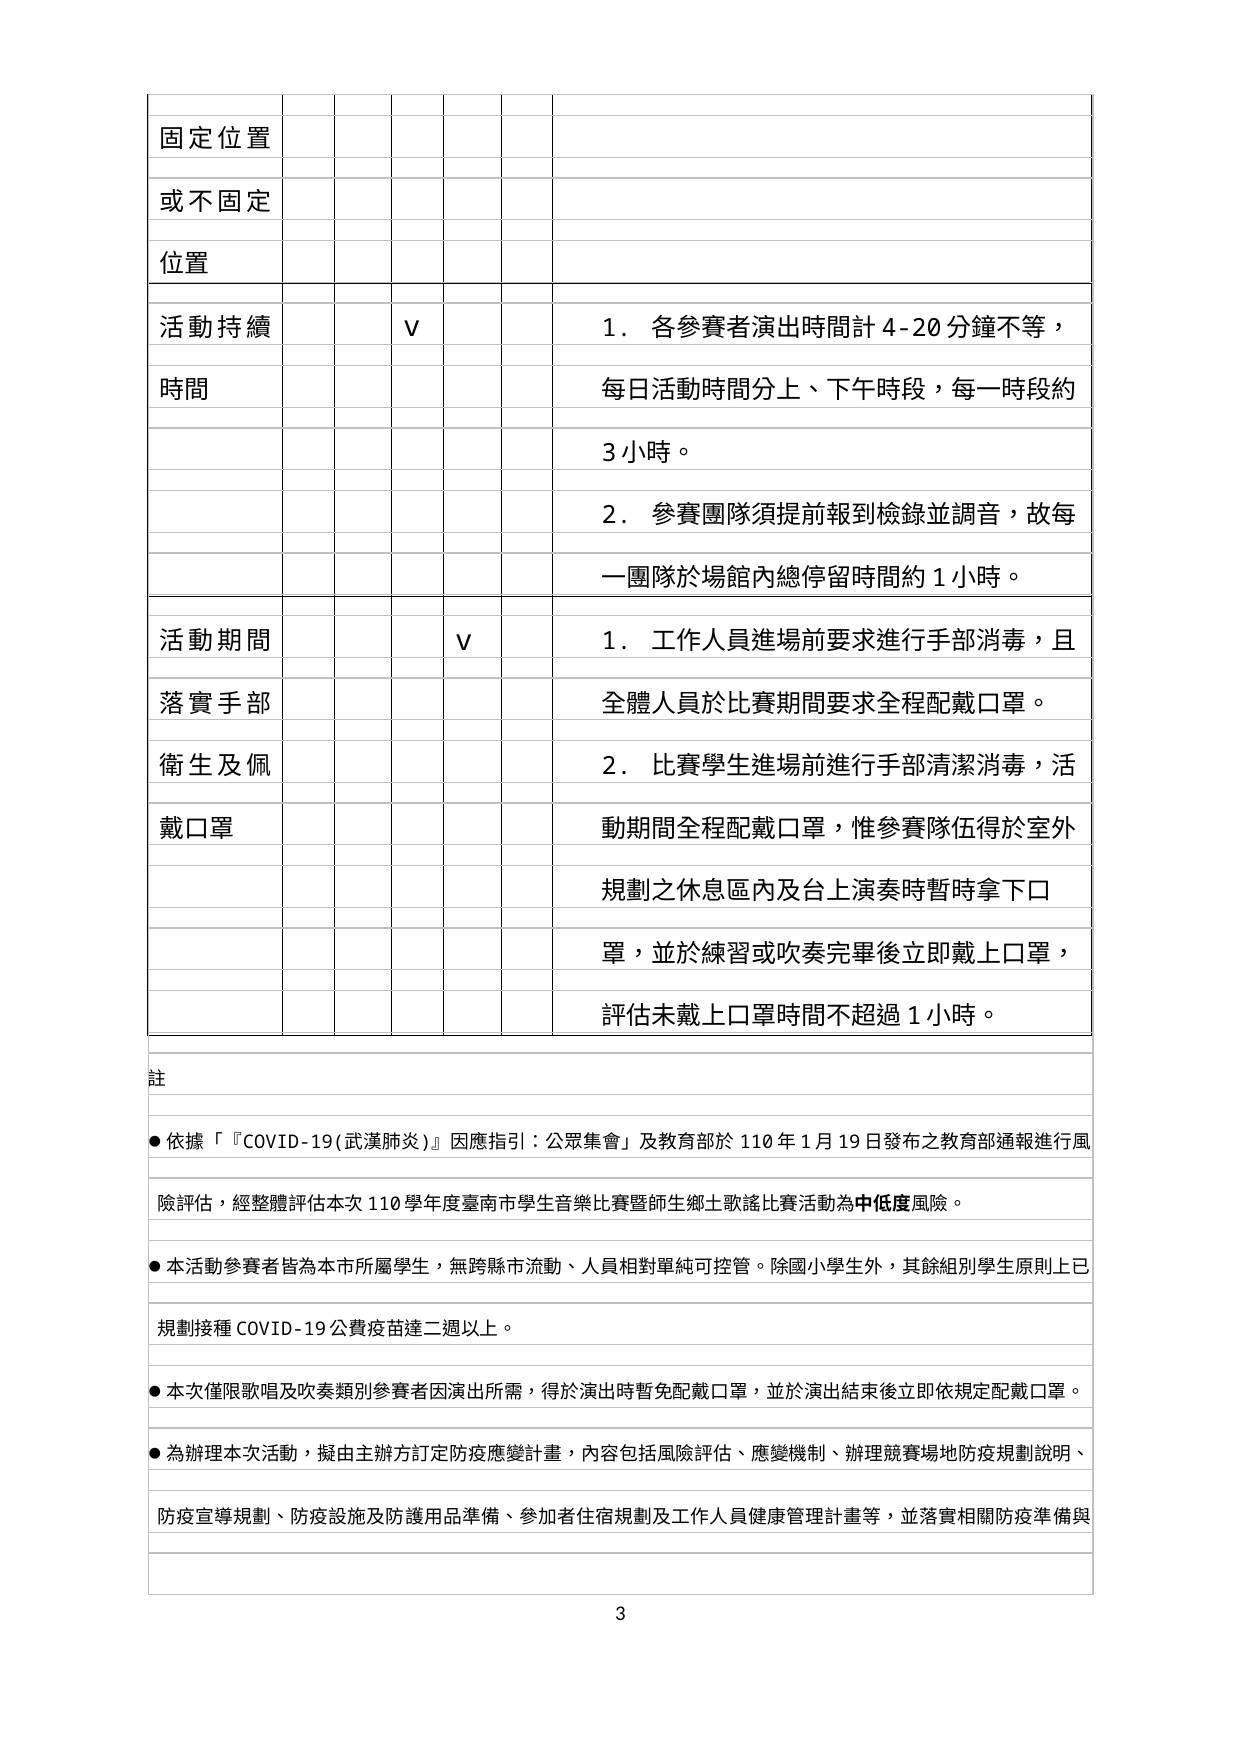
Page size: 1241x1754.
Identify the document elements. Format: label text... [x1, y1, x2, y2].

table_cell [283, 220, 334, 240]
table_cell [335, 866, 391, 907]
table_cell [335, 679, 391, 719]
table_cell 活動期間除參賽者上下台移動外，其餘演奏時間參賽者於舞台上之位置為固定。 [553, 241, 1091, 282]
table_cell [335, 345, 391, 365]
table_cell [392, 908, 443, 927]
table_cell 工作人員進場前要求進行手部消毒，且全體人員於比賽期間要求全程配戴口罩。 比賽學生進場前進行手部清潔消毒，活動期間全程配戴口罩，惟參賽隊伍得於室外規劃之休息區內及台上演奏時暫時拿下口罩，並於練習或吹奏完畢後立即戴上口罩，評估未戴上口罩時間不超過1小時。 [553, 845, 1091, 865]
table_cell [392, 845, 443, 865]
table_cell [283, 533, 334, 552]
table_cell [392, 470, 443, 490]
table_cell [444, 491, 501, 532]
table_cell 工作人員進場前要求進行手部消毒，且全體人員於比賽期間要求全程配戴口罩。 比賽學生進場前進行手部清潔消毒，活動期間全程配戴口罩，惟參賽隊伍得於室外規劃之休息區內及台上演奏時暫時拿下口罩，並於練習或吹奏完畢後立即戴上口罩，評估未戴上口罩時間不超過1小時。 [553, 866, 1091, 907]
table_cell [502, 408, 552, 427]
table_cell [335, 408, 391, 427]
table_cell [392, 345, 443, 365]
table_cell 活動期間 [149, 616, 282, 657]
table_cell [335, 366, 391, 407]
table_cell [283, 720, 334, 740]
table_cell 時間 [149, 366, 282, 407]
table_cell [502, 597, 552, 615]
table_cell [149, 908, 282, 927]
table_cell 各參賽者演出時間計4-20分鐘不等，每日活動時間分上、下午時段，每一時段約3小時。 參賽團隊須提前報到檢錄並調音，故每一團隊於場館內總停留時間約1小時。 [553, 533, 1091, 552]
table_cell 工作人員進場前要求進行手部消毒，且全體人員於比賽期間要求全程配戴口罩。 比賽學生進場前進行手部清潔消毒，活動期間全程配戴口罩，惟參賽隊伍得於室外規劃之休息區內及台上演奏時暫時拿下口罩，並於練習或吹奏完畢後立即戴上口罩，評估未戴上口罩時間不超過1小時。 [553, 679, 1091, 719]
table_cell [149, 345, 282, 365]
table_cell [335, 970, 391, 990]
table_cell [283, 429, 334, 469]
table_cell 各參賽者演出時間計4-20分鐘不等，每日活動時間分上、下午時段，每一時段約3小時。 參賽團隊須提前報到檢錄並調音，故每一團隊於場館內總停留時間約1小時。 [553, 429, 1091, 469]
table_cell [444, 658, 501, 677]
table_cell [502, 366, 552, 407]
table_cell v [502, 241, 552, 282]
table_cell [283, 470, 334, 490]
table_cell [283, 970, 334, 990]
table_cell [149, 658, 282, 677]
table_cell [149, 929, 282, 969]
table_cell [283, 304, 334, 344]
table_cell [283, 679, 334, 719]
table_cell [444, 116, 501, 157]
table_cell 工作人員進場前要求進行手部消毒，且全體人員於比賽期間要求全程配戴口罩。 比賽學生進場前進行手部清潔消毒，活動期間全程配戴口罩，惟參賽隊伍得於室外規劃之休息區內及台上演奏時暫時拿下口罩，並於練習或吹奏完畢後立即戴上口罩，評估未戴上口罩時間不超過1小時。 [553, 783, 1091, 802]
table_cell [392, 804, 443, 844]
table_cell [392, 533, 443, 552]
table_cell v [502, 179, 552, 219]
table_cell [283, 158, 334, 177]
table_cell [444, 408, 501, 427]
table_cell [283, 284, 334, 302]
table_cell 活動期間參加者為固定位置或不固定位置 [149, 116, 282, 157]
table_cell [392, 220, 443, 240]
table_cell [283, 408, 334, 427]
table_cell [392, 720, 443, 740]
text [149, 1283, 1092, 1302]
table_cell [335, 597, 391, 615]
text [149, 1411, 1092, 1427]
table_cell [283, 616, 334, 657]
table_cell [444, 970, 501, 990]
table_cell [392, 866, 443, 907]
text 規劃接種COVID-19公費疫苗達二週以上。 [149, 1304, 1092, 1344]
table_cell [283, 908, 334, 927]
table_cell [444, 929, 501, 969]
table_cell [502, 741, 552, 782]
table_cell v [392, 304, 443, 344]
table_cell [502, 345, 552, 365]
table_cell [392, 597, 443, 615]
table_cell [335, 284, 391, 302]
table_cell 活動期間除參賽者上下台移動外，其餘演奏時間參賽者於舞台上之位置為固定。 [553, 116, 1091, 157]
table_cell [502, 970, 552, 990]
table_cell [335, 470, 391, 490]
table_cell [392, 658, 443, 677]
table_cell [335, 783, 391, 802]
table_cell 各參賽者演出時間計4-20分鐘不等，每日活動時間分上、下午時段，每一時段約3小時。 參賽團隊須提前報到檢錄並調音，故每一團隊於場館內總停留時間約1小時。 [553, 554, 1091, 594]
table_cell [335, 804, 391, 844]
text 依據「『COVID-19(武漢肺炎)』因應指引：公眾集會」及教育部於110年1月19日發布之教育部通報進行風 [149, 1116, 1092, 1157]
table_cell [283, 554, 334, 594]
table_cell [392, 116, 443, 157]
table_cell [335, 554, 391, 594]
table_cell [283, 116, 334, 157]
table_cell [392, 929, 443, 969]
table_cell [335, 95, 391, 115]
table_cell [444, 470, 501, 490]
table_cell [444, 304, 501, 344]
table_cell [502, 929, 552, 969]
table_cell [149, 866, 282, 907]
table_cell [283, 491, 334, 532]
table_cell [335, 533, 391, 552]
table_cell [444, 429, 501, 469]
table_cell [335, 658, 391, 677]
text [149, 1098, 1092, 1115]
table_cell [392, 970, 443, 990]
table_cell [335, 491, 391, 532]
table_cell [502, 491, 552, 532]
table_cell [283, 783, 334, 802]
table_cell [335, 991, 391, 1032]
table_cell [283, 658, 334, 677]
table_cell [444, 597, 501, 615]
table_cell [502, 429, 552, 469]
table_cell 活動期間參加者為固定位置或不固定位置 [149, 158, 282, 177]
table_cell [335, 241, 391, 282]
table_cell 各參賽者演出時間計4-20分鐘不等，每日活動時間分上、下午時段，每一時段約3小時。 參賽團隊須提前報到檢錄並調音，故每一團隊於場館內總停留時間約1小時。 [553, 345, 1091, 365]
table_cell 活動期間除參賽者上下台移動外，其餘演奏時間參賽者於舞台上之位置為固定。 [553, 179, 1091, 219]
table_cell [149, 408, 282, 427]
text 險評估，經整體評估本次110學年度臺南市學生音樂比賽暨師生鄉土歌謠比賽活動為中低度風險。 [149, 1179, 1092, 1219]
table_cell [283, 804, 334, 844]
table_cell [502, 866, 552, 907]
text [149, 1036, 1092, 1052]
text 為辦理本次活動，擬由主辦方訂定防疫應變計畫，內容包括風險評估、應變機制、辦理競賽場地防疫規劃說明、 [149, 1429, 1092, 1469]
table_cell [392, 429, 443, 469]
table_cell [444, 845, 501, 865]
table_cell [283, 597, 334, 615]
table_cell [149, 429, 282, 469]
table_cell [444, 158, 501, 177]
table_cell [283, 345, 334, 365]
table_cell [149, 970, 282, 990]
table_cell v [502, 158, 552, 177]
table_cell 工作人員進場前要求進行手部消毒，且全體人員於比賽期間要求全程配戴口罩。 比賽學生進場前進行手部清潔消毒，活動期間全程配戴口罩，惟參賽隊伍得於室外規劃之休息區內及台上演奏時暫時拿下口罩，並於練習或吹奏完畢後立即戴上口罩，評估未戴上口罩時間不超過1小時。 [553, 616, 1091, 657]
table_cell [502, 284, 552, 302]
table_cell v [502, 116, 552, 157]
table_cell v [502, 220, 552, 240]
table_cell 工作人員進場前要求進行手部消毒，且全體人員於比賽期間要求全程配戴口罩。 比賽學生進場前進行手部清潔消毒，活動期間全程配戴口罩，惟參賽隊伍得於室外規劃之休息區內及台上演奏時暫時拿下口罩，並於練習或吹奏完畢後立即戴上口罩，評估未戴上口罩時間不超過1小時。 [553, 929, 1091, 969]
table_cell [149, 720, 282, 740]
table_cell [444, 679, 501, 719]
table_cell [283, 845, 334, 865]
table_cell [392, 95, 443, 115]
table_cell [444, 908, 501, 927]
table_cell [283, 866, 334, 907]
table_cell 各參賽者演出時間計4-20分鐘不等，每日活動時間分上、下午時段，每一時段約3小時。 參賽團隊須提前報到檢錄並調音，故每一團隊於場館內總停留時間約1小時。 [553, 284, 1091, 302]
text 本活動參賽者皆為本市所屬學生，無跨縣市流動、人員相對單純可控管。除國小學生外，其餘組別學生原則上已 [149, 1241, 1092, 1282]
table_cell [335, 429, 391, 469]
table_cell [502, 845, 552, 865]
table_cell 各參賽者演出時間計4-20分鐘不等，每日活動時間分上、下午時段，每一時段約3小時。 參賽團隊須提前報到檢錄並調音，故每一團隊於場館內總停留時間約1小時。 [553, 470, 1091, 490]
table_cell [283, 95, 334, 115]
table_cell 活動期間參加者為固定位置或不固定位置 [149, 95, 282, 115]
table_cell 工作人員進場前要求進行手部消毒，且全體人員於比賽期間要求全程配戴口罩。 比賽學生進場前進行手部清潔消毒，活動期間全程配戴口罩，惟參賽隊伍得於室外規劃之休息區內及台上演奏時暫時拿下口罩，並於練習或吹奏完畢後立即戴上口罩，評估未戴上口罩時間不超過1小時。 [553, 970, 1091, 990]
text 防疫宣導規劃、防疫設施及防護用品準備、參加者住宿規劃及工作人員健康管理計畫等，並落實相關防疫準備與 [149, 1491, 1092, 1532]
table_cell [335, 179, 391, 219]
table_cell [335, 720, 391, 740]
table_cell [149, 783, 282, 802]
table_cell [444, 95, 501, 115]
table_cell [392, 241, 443, 282]
table_cell [502, 554, 552, 594]
text [149, 1223, 1092, 1240]
table_cell [335, 908, 391, 927]
table_cell [335, 304, 391, 344]
text [149, 1470, 1092, 1490]
table_cell [444, 720, 501, 740]
table_cell [502, 783, 552, 802]
table_cell [502, 908, 552, 927]
table_cell [392, 284, 443, 302]
table_cell [283, 366, 334, 407]
table_cell [283, 179, 334, 219]
table_cell 活動期間除參賽者上下台移動外，其餘演奏時間參賽者於舞台上之位置為固定。 [553, 95, 1091, 115]
table_cell [444, 741, 501, 782]
table_cell 工作人員進場前要求進行手部消毒，且全體人員於比賽期間要求全程配戴口罩。 比賽學生進場前進行手部清潔消毒，活動期間全程配戴口罩，惟參賽隊伍得於室外規劃之休息區內及台上演奏時暫時拿下口罩，並於練習或吹奏完畢後立即戴上口罩，評估未戴上口罩時間不超過1小時。 [553, 658, 1091, 677]
table_cell [335, 616, 391, 657]
table_cell 活動期間參加者為固定位置或不固定位置 [149, 179, 282, 219]
table_cell 活動期間除參賽者上下台移動外，其餘演奏時間參賽者於舞台上之位置為固定。 [553, 158, 1091, 177]
table_cell [392, 741, 443, 782]
text 本次僅限歌唱及吹奏類別參賽者因演出所需，得於演出時暫免配戴口罩，並於演出結束後立即依規定配戴口罩。 [149, 1366, 1092, 1407]
table_cell [444, 179, 501, 219]
table_cell [392, 616, 443, 657]
table_cell [392, 783, 443, 802]
table_cell 活動期間參加者為固定位置或不固定位置 [149, 241, 282, 282]
table_cell 工作人員進場前要求進行手部消毒，且全體人員於比賽期間要求全程配戴口罩。 比賽學生進場前進行手部清潔消毒，活動期間全程配戴口罩，惟參賽隊伍得於室外規劃之休息區內及台上演奏時暫時拿下口罩，並於練習或吹奏完畢後立即戴上口罩，評估未戴上口罩時間不超過1小時。 [553, 991, 1091, 1032]
table_cell [392, 179, 443, 219]
table_cell [444, 991, 501, 1032]
table_cell [444, 554, 501, 594]
table_cell [149, 597, 282, 615]
table_cell 各參賽者演出時間計4-20分鐘不等，每日活動時間分上、下午時段，每一時段約3小時。 參賽團隊須提前報到檢錄並調音，故每一團隊於場館內總停留時間約1小時。 [553, 366, 1091, 407]
table_cell [392, 158, 443, 177]
table_cell [283, 741, 334, 782]
table_cell [444, 345, 501, 365]
table_cell [444, 804, 501, 844]
table_cell 衛生及佩 [149, 741, 282, 782]
table_cell 各參賽者演出時間計4-20分鐘不等，每日活動時間分上、下午時段，每一時段約3小時。 參賽團隊須提前報到檢錄並調音，故每一團隊於場館內總停留時間約1小時。 [553, 491, 1091, 532]
table_cell [444, 783, 501, 802]
table_cell [444, 366, 501, 407]
table_cell 落實手部 [149, 679, 282, 719]
table_cell [444, 866, 501, 907]
table_cell [149, 533, 282, 552]
table_cell [502, 991, 552, 1032]
table_cell [502, 533, 552, 552]
text [149, 1158, 1092, 1177]
table_cell [502, 470, 552, 490]
table_cell [502, 679, 552, 719]
table_cell v [444, 616, 501, 657]
table_cell [502, 720, 552, 740]
table_cell [335, 845, 391, 865]
table_cell [335, 158, 391, 177]
table_cell [335, 741, 391, 782]
table_cell [149, 470, 282, 490]
table_cell 工作人員進場前要求進行手部消毒，且全體人員於比賽期間要求全程配戴口罩。 比賽學生進場前進行手部清潔消毒，活動期間全程配戴口罩，惟參賽隊伍得於室外規劃之休息區內及台上演奏時暫時拿下口罩，並於練習或吹奏完畢後立即戴上口罩，評估未戴上口罩時間不超過1小時。 [553, 741, 1091, 782]
table_cell [444, 220, 501, 240]
table_cell 活動持續 [149, 304, 282, 344]
table_cell [392, 679, 443, 719]
table_cell 活動期間參加者為固定位置或不固定位置 [149, 220, 282, 240]
table_cell [335, 116, 391, 157]
table_cell [149, 284, 282, 302]
table_cell [335, 929, 391, 969]
table_cell 工作人員進場前要求進行手部消毒，且全體人員於比賽期間要求全程配戴口罩。 比賽學生進場前進行手部清潔消毒，活動期間全程配戴口罩，惟參賽隊伍得於室外規劃之休息區內及台上演奏時暫時拿下口罩，並於練習或吹奏完畢後立即戴上口罩，評估未戴上口罩時間不超過1小時。 [553, 908, 1091, 927]
table_cell [283, 929, 334, 969]
table_cell 工作人員進場前要求進行手部消毒，且全體人員於比賽期間要求全程配戴口罩。 比賽學生進場前進行手部清潔消毒，活動期間全程配戴口罩，惟參賽隊伍得於室外規劃之休息區內及台上演奏時暫時拿下口罩，並於練習或吹奏完畢後立即戴上口罩，評估未戴上口罩時間不超過1小時。 [553, 720, 1091, 740]
table_cell [392, 554, 443, 594]
table_cell 各參賽者演出時間計4-20分鐘不等，每日活動時間分上、下午時段，每一時段約3小時。 參賽團隊須提前報到檢錄並調音，故每一團隊於場館內總停留時間約1小時。 [553, 304, 1091, 344]
table_cell [502, 658, 552, 677]
table_cell [392, 366, 443, 407]
table_cell [283, 991, 334, 1032]
table_cell 各參賽者演出時間計4-20分鐘不等，每日活動時間分上、下午時段，每一時段約3小時。 參賽團隊須提前報到檢錄並調音，故每一團隊於場館內總停留時間約1小時。 [553, 408, 1091, 427]
table_cell [502, 304, 552, 344]
table_cell v [502, 95, 552, 115]
table_cell 戴口罩 [149, 804, 282, 844]
table_cell [149, 845, 282, 865]
table_cell 工作人員進場前要求進行手部消毒，且全體人員於比賽期間要求全程配戴口罩。 比賽學生進場前進行手部清潔消毒，活動期間全程配戴口罩，惟參賽隊伍得於室外規劃之休息區內及台上演奏時暫時拿下口罩，並於練習或吹奏完畢後立即戴上口罩，評估未戴上口罩時間不超過1小時。 [553, 597, 1091, 615]
table_cell [502, 804, 552, 844]
table_cell [149, 491, 282, 532]
table_cell [335, 220, 391, 240]
table_cell [283, 241, 334, 282]
text [149, 1348, 1092, 1365]
text 註 [149, 1054, 1092, 1094]
table_cell [149, 991, 282, 1032]
table_cell [444, 241, 501, 282]
table_cell [502, 616, 552, 657]
table_cell [444, 284, 501, 302]
table_cell [149, 554, 282, 594]
table_cell 工作人員進場前要求進行手部消毒，且全體人員於比賽期間要求全程配戴口罩。 比賽學生進場前進行手部清潔消毒，活動期間全程配戴口罩，惟參賽隊伍得於室外規劃之休息區內及台上演奏時暫時拿下口罩，並於練習或吹奏完畢後立即戴上口罩，評估未戴上口罩時間不超過1小時。 [553, 804, 1091, 844]
table_cell [444, 533, 501, 552]
table_cell [392, 491, 443, 532]
table_cell [392, 991, 443, 1032]
table_cell [392, 408, 443, 427]
table_cell 活動期間除參賽者上下台移動外，其餘演奏時間參賽者於舞台上之位置為固定。 [553, 220, 1091, 240]
